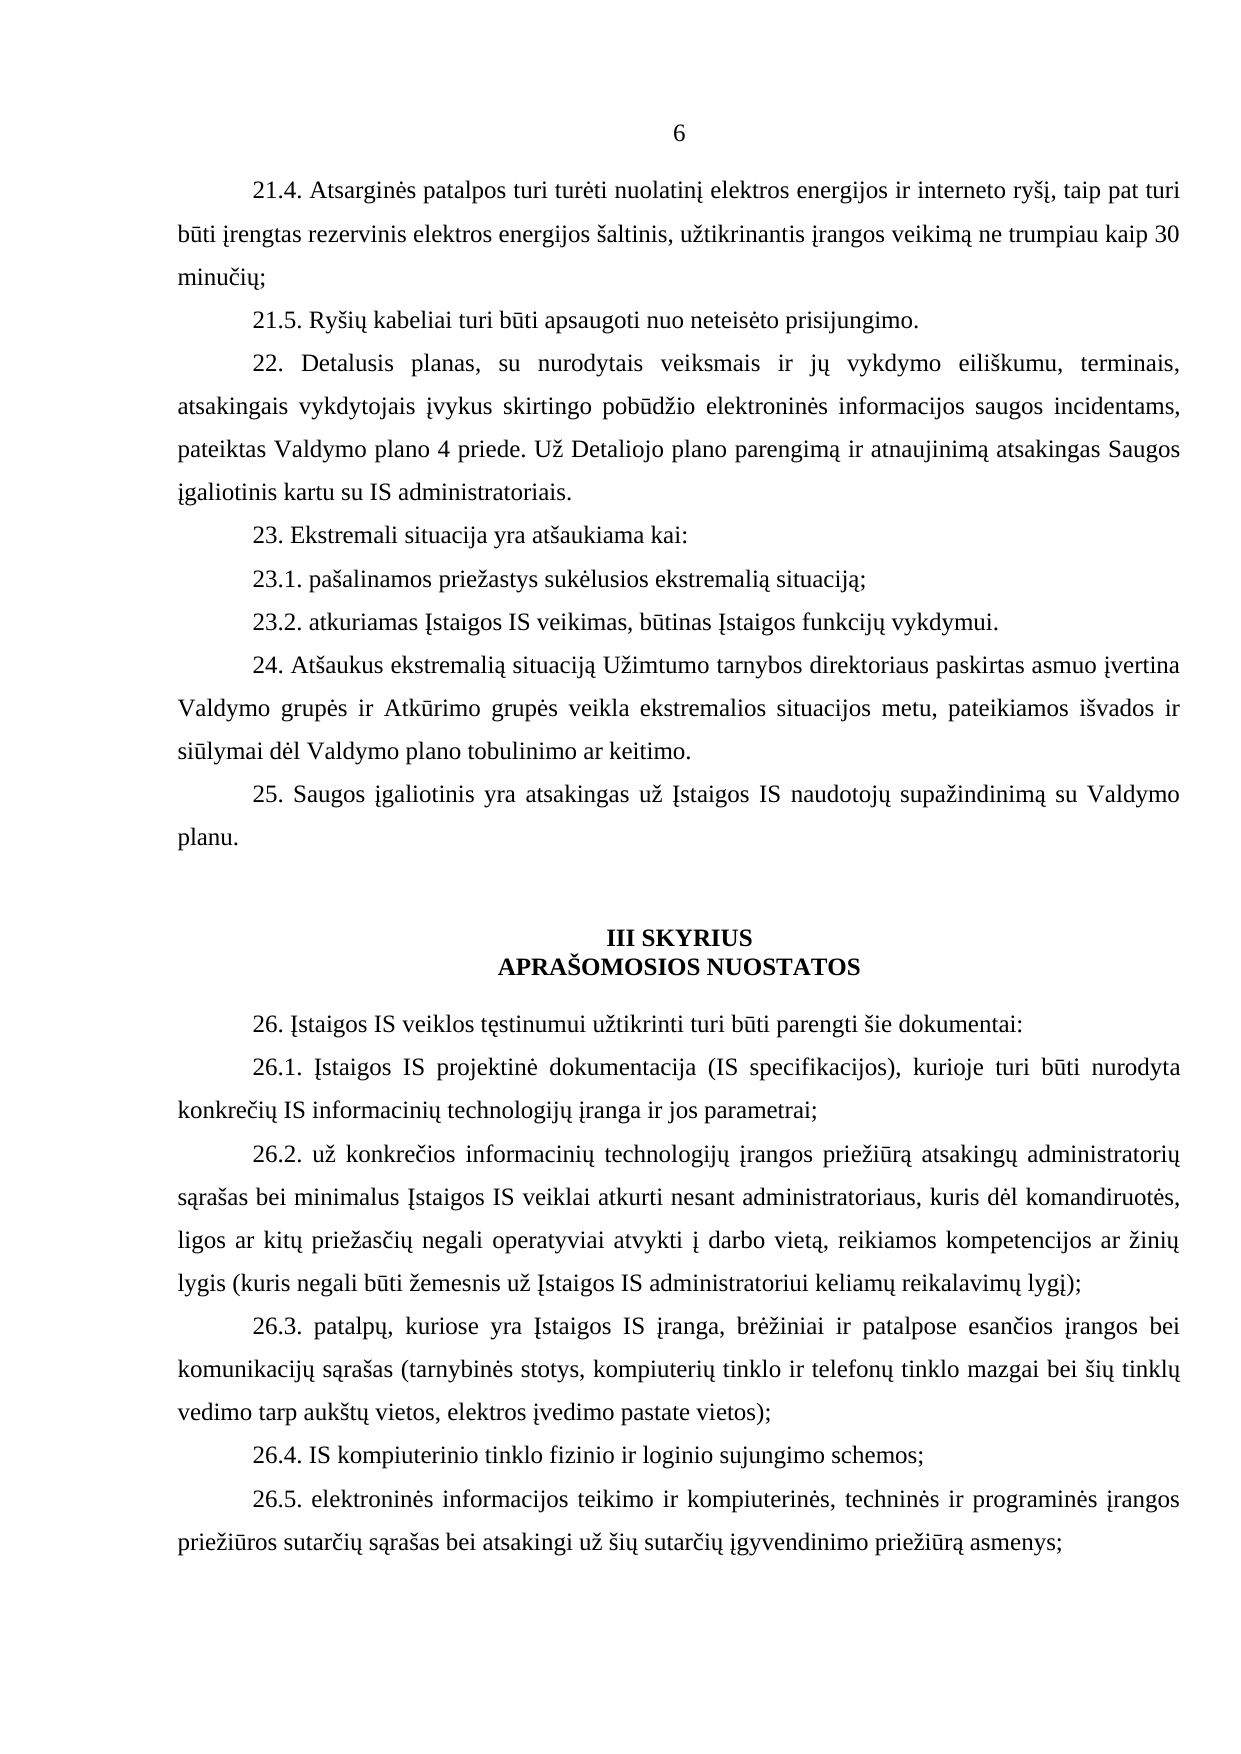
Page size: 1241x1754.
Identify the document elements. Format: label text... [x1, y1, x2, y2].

text 26. Įstaigos IS veiklos tęstinumui užtikrinti turi būti parengti šie dokumentai: [177, 1009, 1181, 1038]
text 21.5. Ryšių kabeliai turi būti apsaugoti nuo neteisėto prisijungimo. [177, 305, 1181, 334]
text 22. Detalusis planas, su nurodytais veiksmais ir jų vykdymo eiliškumu, terminais, atsakingais vykdytojais įvykus skirtingo pobūdžio elektroninės informacijos saugos incidentams, pateiktas Valdymo plano 4 priede. Už Detaliojo plano parengimą ir atnaujinimą atsakingas Saugos įgaliotinis kartu su IS administratoriais. [177, 348, 1181, 506]
text 23. Ekstremali situacija yra atšaukiama kai: [177, 521, 1181, 549]
text 21.4. Atsarginės patalpos turi turėti nuolatinį elektros energijos ir interneto ryšį, taip pat turi būti įrengtas rezervinis elektros energijos šaltinis, užtikrinantis įrangos veikimą ne trumpiau kaip 30 minučių; [177, 176, 1181, 291]
text 26.3. patalpų, kuriose yra Įstaigos IS įranga, brėžiniai ir patalpose esančios įrangos bei komunikacijų sąrašas (tarnybinės stotys, kompiuterių tinklo ir telefonų tinklo mazgai bei šių tinklų vedimo tarp aukštų vietos, elektros įvedimo pastate vietos); [177, 1311, 1181, 1426]
text 25. Saugos įgaliotinis yra atsakingas už Įstaigos IS naudotojų supažindinimą su Valdymo planu. [177, 779, 1181, 851]
text III SKYRIUS [177, 923, 1181, 952]
text APRAŠOMOSIOS NUOSTATOS [177, 952, 1181, 981]
text 26.2. už konkrečios informacinių technologijų įrangos priežiūrą atsakingų administratorių sąrašas bei minimalus Įstaigos IS veiklai atkurti nesant administratoriaus, kuris dėl komandiruotės, ligos ar kitų priežasčių negali operatyviai atvykti į darbo vietą, reikiamos kompetencijos ar žinių lygis (kuris negali būti žemesnis už Įstaigos IS administratoriui keliamų reikalavimų lygį); [177, 1139, 1181, 1297]
text 23.2. atkuriamas Įstaigos IS veikimas, būtinas Įstaigos funkcijų vykdymui. [177, 607, 1181, 636]
text 26.1. Įstaigos IS projektinė dokumentacija (IS specifikacijos), kurioje turi būti nurodyta konkrečių IS informacinių technologijų įranga ir jos parametrai; [177, 1052, 1181, 1124]
text 23.1. pašalinamos priežastys sukėlusios ekstremalią situaciją; [177, 564, 1181, 592]
text 24. Atšaukus ekstremalią situaciją Užimtumo tarnybos direktoriaus paskirtas asmuo įvertina Valdymo grupės ir Atkūrimo grupės veikla ekstremalios situacijos metu, pateikiamos išvados ir siūlymai dėl Valdymo plano tobulinimo ar keitimo. [177, 650, 1181, 765]
text 26.4. IS kompiuterinio tinklo fizinio ir loginio sujungimo schemos; [177, 1441, 1181, 1469]
text 26.5. elektroninės informacijos teikimo ir kompiuterinės, techninės ir programinės įrangos priežiūros sutarčių sąrašas bei atsakingi už šių sutarčių įgyvendinimo priežiūrą asmenys; [177, 1484, 1181, 1556]
